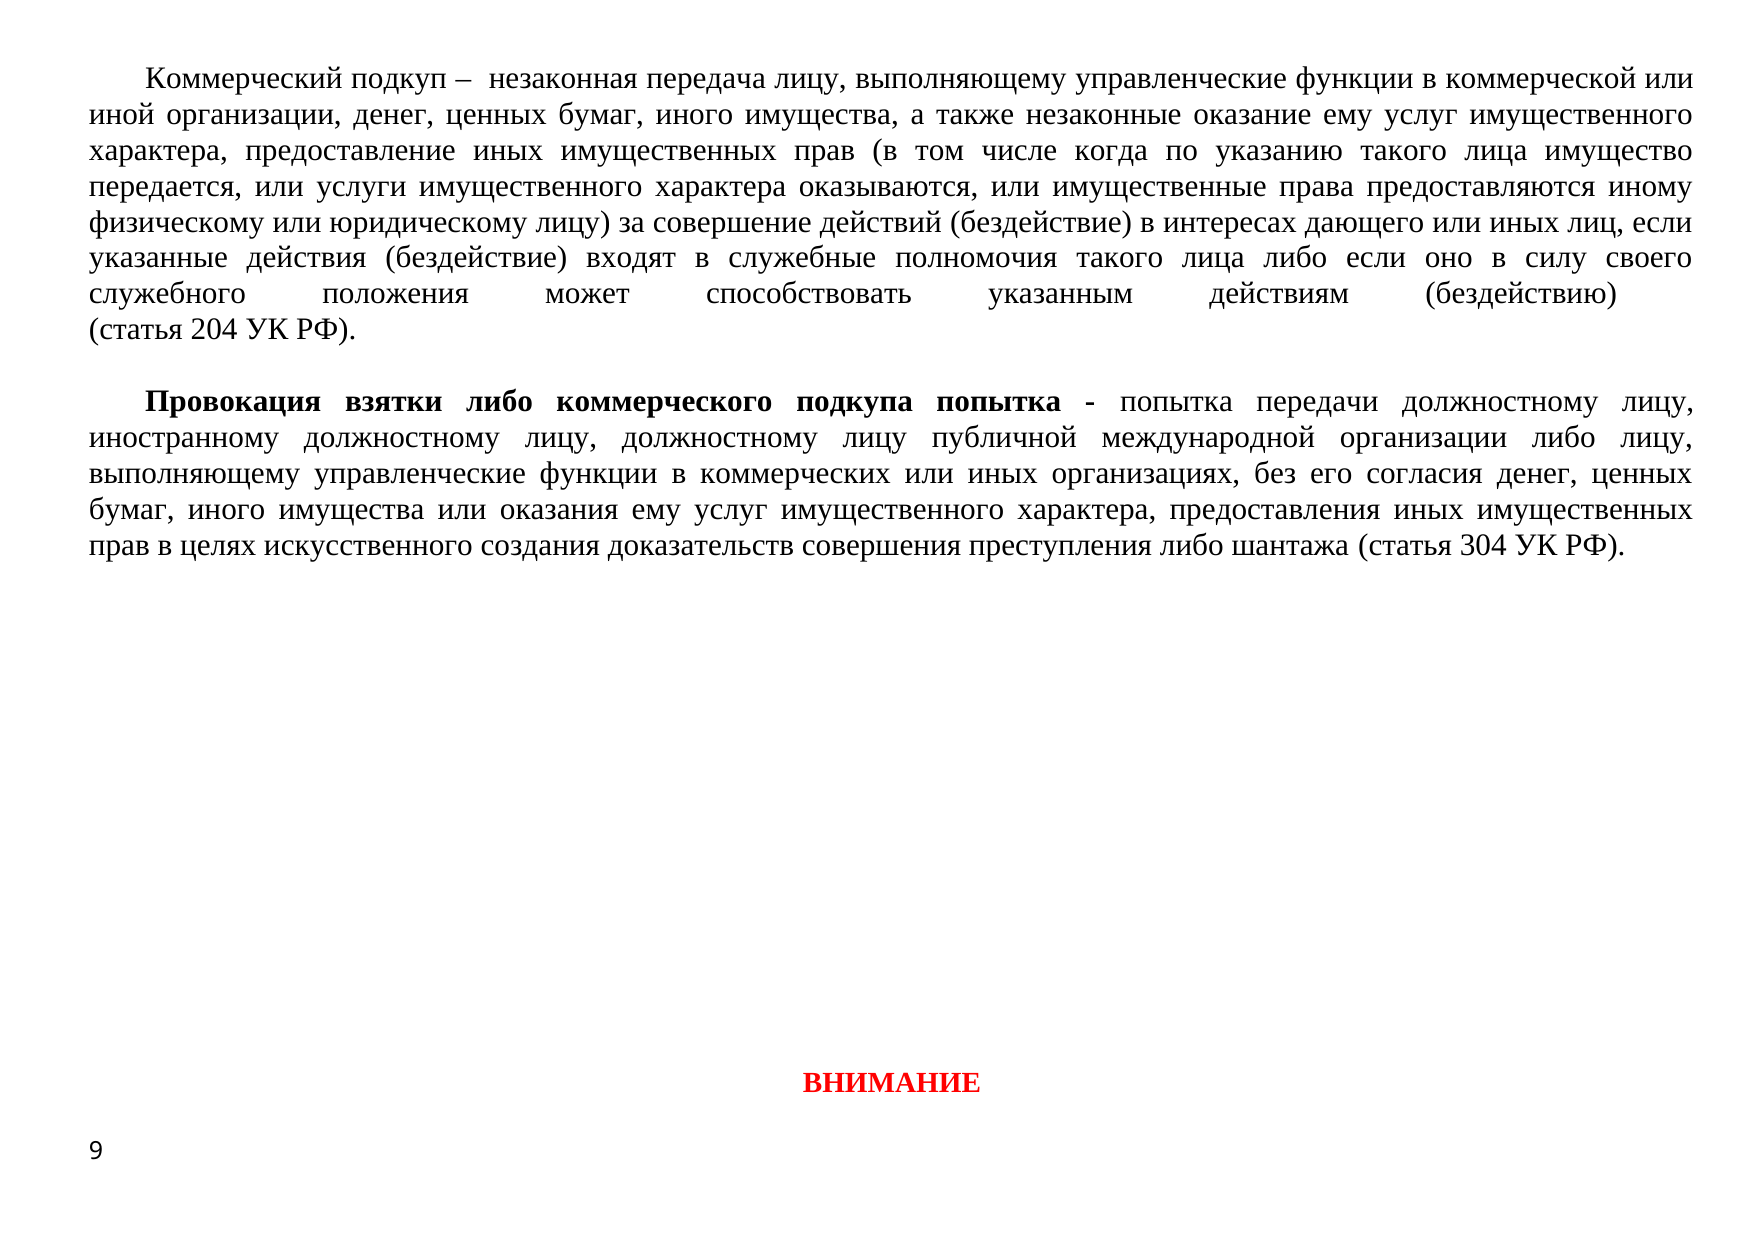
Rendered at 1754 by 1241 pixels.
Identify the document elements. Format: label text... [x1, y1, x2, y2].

text ВНИМАНИЕ [89, 1065, 1695, 1099]
text Коммерческий подкуп – незаконная передача лицу, выполняющему управленческие функции в коммерческой или иной организации, денег, ценных бумаг, иного имущества, а также незаконные оказание ему услуг имущественного характера, предоставление иных имущественных прав (в том числе когда по указанию такого лица имущество передается, или услуги имущественного характера оказываются, или имущественные права предоставляются иному физическому или юридическому лицу) за совершение действий (бездействие) в интересах дающего или иных лиц, если указанные действия (бездействие) входят в служебные полномочия такого лица либо если оно в силу своего служебного положения может способствовать указанным действиям (бездействию) (статья 204 УК РФ). [89, 59, 1695, 347]
text Провокация взятки либо коммерческого подкупа попытка - попытка передачи должностному лицу, иностранному должностному лицу, должностному лицу публичной международной организации либо лицу, выполняющему управленческие функции в коммерческих или иных организациях, без его согласия денег, ценных бумаг, иного имущества или оказания ему услуг имущественного характера, предоставления иных имущественных прав в целях искусственного создания доказательств совершения преступления либо шантажа (статья 304 УК РФ). [89, 382, 1695, 562]
